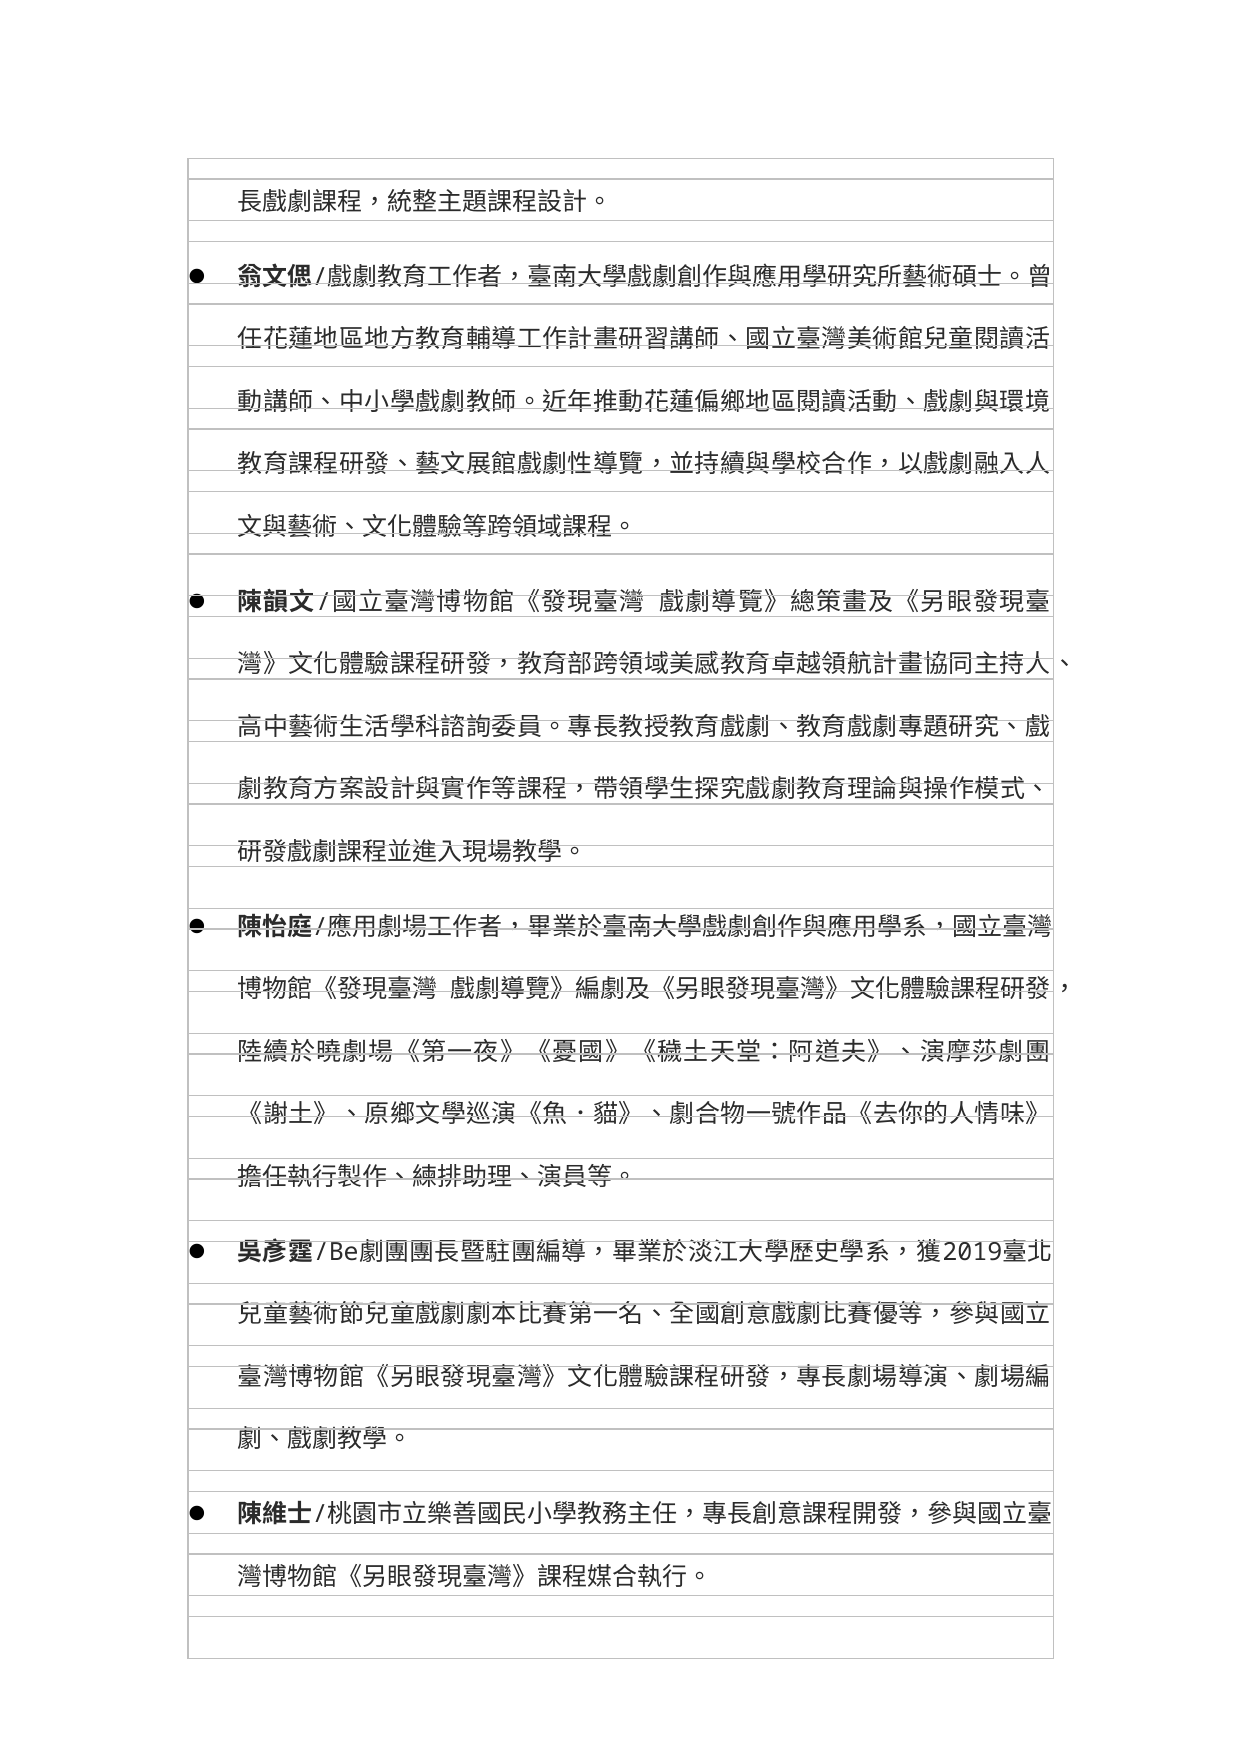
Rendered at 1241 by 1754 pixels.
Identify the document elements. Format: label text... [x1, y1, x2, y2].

list 陳怡庭/應用劇場工作者，畢業於臺南大學戲劇創作與應用學系，國立臺灣博物館《發現臺灣 戲劇導覽》編劇及《另眼發現臺灣》文化體驗課程研發，陸續於曉劇場《第一夜》《憂國》《穢土天堂：阿道夫》、演摩莎劇團《謝土》、原鄉文學巡演《魚．貓》、劇合物一號作品《去你的人情味》擔任執行製作、練排助理、演員等。 [189, 1159, 1053, 1178]
list 陳韻文/國立臺灣博物館《發現臺灣 戲劇導覽》總策畫及《另眼發現臺灣》文化體驗課程研發，教育部跨領域美感教育卓越領航計畫協同主持人、高中藝術生活學科諮詢委員。專長教授教育戲劇、教育戲劇專題研究、戲劇教育方案設計與實作等課程，帶領學生探究戲劇教育理論與操作模式、研發戲劇課程並進入現場教學。 [189, 742, 1053, 783]
list 陳怡庭/應用劇場工作者，畢業於臺南大學戲劇創作與應用學系，國立臺灣博物館《發現臺灣 戲劇導覽》編劇及《另眼發現臺灣》文化體驗課程研發，陸續於曉劇場《第一夜》《憂國》《穢土天堂：阿道夫》、演摩莎劇團《謝土》、原鄉文學巡演《魚．貓》、劇合物一號作品《去你的人情味》擔任執行製作、練排助理、演員等。 [189, 992, 1053, 1033]
list 劇、戲劇教學。 [189, 1430, 1053, 1458]
list 翁文偲/戲劇教育工作者，臺南大學戲劇創作與應用學研究所藝術碩士。曾任花蓮地區地方教育輔導工作計畫研習講師、國立臺灣美術館兒童閱讀活動講師、中小學戲劇教師。近年推動花蓮偏鄉地區閱讀活動、戲劇與環境教育課程研發、藝文展館戲劇性導覽，並持續與學校合作，以戲劇融入人文與藝術、文化體驗等跨領域課程。 [189, 534, 1053, 545]
list 陳韻文/國立臺灣博物館《發現臺灣 戲劇導覽》總策畫及《另眼發現臺灣》文化體驗課程研發，教育部跨領域美感教育卓越領航計畫協同主持人、高中藝術生活學科諮詢委員。專長教授教育戲劇、教育戲劇專題研究、戲劇教育方案設計與實作等課程，帶領學生探究戲劇教育理論與操作模式、研發戲劇課程並進入現場教學。 [189, 659, 1053, 678]
list [189, 1471, 1053, 1491]
list 翁文偲/戲劇教育工作者，臺南大學戲劇創作與應用學研究所藝術碩士。曾任花蓮地區地方教育輔導工作計畫研習講師、國立臺灣美術館兒童閱讀活動講師、中小學戲劇教師。近年推動花蓮偏鄉地區閱讀活動、戲劇與環境教育課程研發、藝文展館戲劇性導覽，並持續與學校合作，以戲劇融入人文與藝術、文化體驗等跨領域課程。 [189, 284, 1053, 303]
list 陳怡庭/應用劇場工作者，畢業於臺南大學戲劇創作與應用學系，國立臺灣博物館《發現臺灣 戲劇導覽》編劇及《另眼發現臺灣》文化體驗課程研發，陸續於曉劇場《第一夜》《憂國》《穢土天堂：阿道夫》、演摩莎劇團《謝土》、原鄉文學巡演《魚．貓》、劇合物一號作品《去你的人情味》擔任執行製作、練排助理、演員等。 [189, 930, 1053, 970]
list 陳怡庭/應用劇場工作者，畢業於臺南大學戲劇創作與應用學系，國立臺灣博物館《發現臺灣 戲劇導覽》編劇及《另眼發現臺灣》文化體驗課程研發，陸續於曉劇場《第一夜》《憂國》《穢土天堂：阿道夫》、演摩莎劇團《謝土》、原鄉文學巡演《魚．貓》、劇合物一號作品《去你的人情味》擔任執行製作、練排助理、演員等。 [189, 883, 1053, 908]
list [189, 1534, 1053, 1553]
list 翁文偲/戲劇教育工作者，臺南大學戲劇創作與應用學研究所藝術碩士。曾任花蓮地區地方教育輔導工作計畫研習講師、國立臺灣美術館兒童閱讀活動講師、中小學戲劇教師。近年推動花蓮偏鄉地區閱讀活動、戲劇與環境教育課程研發、藝文展館戲劇性導覽，並持續與學校合作，以戲劇融入人文與藝術、文化體驗等跨領域課程。 [189, 430, 1053, 470]
list [189, 1221, 1053, 1241]
list 陳怡庭/應用劇場工作者，畢業於臺南大學戲劇創作與應用學系，國立臺灣博物館《發現臺灣 戲劇導覽》編劇及《另眼發現臺灣》文化體驗課程研發，陸續於曉劇場《第一夜》《憂國》《穢土天堂：阿道夫》、演摩莎劇團《謝土》、原鄉文學巡演《魚．貓》、劇合物一號作品《去你的人情味》擔任執行製作、練排助理、演員等。 [189, 1096, 1053, 1116]
list 陳韻文/國立臺灣博物館《發現臺灣 戲劇導覽》總策畫及《另眼發現臺灣》文化體驗課程研發，教育部跨領域美感教育卓越領航計畫協同主持人、高中藝術生活學科諮詢委員。專長教授教育戲劇、教育戲劇專題研究、戲劇教育方案設計與實作等課程，帶領學生探究戲劇教育理論與操作模式、研發戲劇課程並進入現場教學。 [189, 617, 1053, 658]
list 陳韻文/國立臺灣博物館《發現臺灣 戲劇導覽》總策畫及《另眼發現臺灣》文化體驗課程研發，教育部跨領域美感教育卓越領航計畫協同主持人、高中藝術生活學科諮詢委員。專長教授教育戲劇、教育戲劇專題研究、戲劇教育方案設計與實作等課程，帶領學生探究戲劇教育理論與操作模式、研發戲劇課程並進入現場教學。 [189, 596, 1053, 616]
list 翁文偲/戲劇教育工作者，臺南大學戲劇創作與應用學研究所藝術碩士。曾任花蓮地區地方教育輔導工作計畫研習講師、國立臺灣美術館兒童閱讀活動講師、中小學戲劇教師。近年推動花蓮偏鄉地區閱讀活動、戲劇與環境教育課程研發、藝文展館戲劇性導覽，並持續與學校合作，以戲劇融入人文與藝術、文化體驗等跨領域課程。 [189, 242, 1053, 283]
list [189, 1208, 1053, 1220]
list 陳韻文/國立臺灣博物館《發現臺灣 戲劇導覽》總策畫及《另眼發現臺灣》文化體驗課程研發，教育部跨領域美感教育卓越領航計畫協同主持人、高中藝術生活學科諮詢委員。專長教授教育戲劇、教育戲劇專題研究、戲劇教育方案設計與實作等課程，帶領學生探究戲劇教育理論與操作模式、研發戲劇課程並進入現場教學。 [189, 558, 1053, 595]
list 翁文偲/戲劇教育工作者，臺南大學戲劇創作與應用學研究所藝術碩士。曾任花蓮地區地方教育輔導工作計畫研習講師、國立臺灣美術館兒童閱讀活動講師、中小學戲劇教師。近年推動花蓮偏鄉地區閱讀活動、戲劇與環境教育課程研發、藝文展館戲劇性導覽，並持續與學校合作，以戲劇融入人文與藝術、文化體驗等跨領域課程。 [189, 492, 1053, 533]
list [189, 1346, 1053, 1366]
list 翁文偲/戲劇教育工作者，臺南大學戲劇創作與應用學研究所藝術碩士。曾任花蓮地區地方教育輔導工作計畫研習講師、國立臺灣美術館兒童閱讀活動講師、中小學戲劇教師。近年推動花蓮偏鄉地區閱讀活動、戲劇與環境教育課程研發、藝文展館戲劇性導覽，並持續與學校合作，以戲劇融入人文與藝術、文化體驗等跨領域課程。 [189, 233, 1053, 241]
list 陳韻如/桃園市藝術輔導團專任輔導員，國立臺北教育大學課程與教學傳播科技研究所博士，英國Exeter 大學戲劇與創造性藝術教育碩士，專長戲劇課程，統整主題課程設計。 [237, 159, 1053, 178]
list 翁文偲/戲劇教育工作者，臺南大學戲劇創作與應用學研究所藝術碩士。曾任花蓮地區地方教育輔導工作計畫研習講師、國立臺灣美術館兒童閱讀活動講師、中小學戲劇教師。近年推動花蓮偏鄉地區閱讀活動、戲劇與環境教育課程研發、藝文展館戲劇性導覽，並持續與學校合作，以戲劇融入人文與藝術、文化體驗等跨領域課程。 [189, 305, 1053, 345]
list 陳怡庭/應用劇場工作者，畢業於臺南大學戲劇創作與應用學系，國立臺灣博物館《發現臺灣 戲劇導覽》編劇及《另眼發現臺灣》文化體驗課程研發，陸續於曉劇場《第一夜》《憂國》《穢土天堂：阿道夫》、演摩莎劇團《謝土》、原鄉文學巡演《魚．貓》、劇合物一號作品《去你的人情味》擔任執行製作、練排助理、演員等。 [189, 1180, 1053, 1195]
list 陳韻文/國立臺灣博物館《發現臺灣 戲劇導覽》總策畫及《另眼發現臺灣》文化體驗課程研發，教育部跨領域美感教育卓越領航計畫協同主持人、高中藝術生活學科諮詢委員。專長教授教育戲劇、教育戲劇專題研究、戲劇教育方案設計與實作等課程，帶領學生探究戲劇教育理論與操作模式、研發戲劇課程並進入現場教學。 [189, 846, 1053, 866]
list 陳韻文/國立臺灣博物館《發現臺灣 戲劇導覽》總策畫及《另眼發現臺灣》文化體驗課程研發，教育部跨領域美感教育卓越領航計畫協同主持人、高中藝術生活學科諮詢委員。專長教授教育戲劇、教育戲劇專題研究、戲劇教育方案設計與實作等課程，帶領學生探究戲劇教育理論與操作模式、研發戲劇課程並進入現場教學。 [189, 680, 1053, 720]
list 陳怡庭/應用劇場工作者，畢業於臺南大學戲劇創作與應用學系，國立臺灣博物館《發現臺灣 戲劇導覽》編劇及《另眼發現臺灣》文化體驗課程研發，陸續於曉劇場《第一夜》《憂國》《穢土天堂：阿道夫》、演摩莎劇團《謝土》、原鄉文學巡演《魚．貓》、劇合物一號作品《去你的人情味》擔任執行製作、練排助理、演員等。 [189, 971, 1053, 991]
list 翁文偲/戲劇教育工作者，臺南大學戲劇創作與應用學研究所藝術碩士。曾任花蓮地區地方教育輔導工作計畫研習講師、國立臺灣美術館兒童閱讀活動講師、中小學戲劇教師。近年推動花蓮偏鄉地區閱讀活動、戲劇與環境教育課程研發、藝文展館戲劇性導覽，並持續與學校合作，以戲劇融入人文與藝術、文化體驗等跨領域課程。 [189, 409, 1053, 428]
list 陳維士/桃園市立樂善國民小學教務主任，專長創意課程開發，參與國立臺 [189, 1492, 1053, 1533]
list 陳怡庭/應用劇場工作者，畢業於臺南大學戲劇創作與應用學系，國立臺灣博物館《發現臺灣 戲劇導覽》編劇及《另眼發現臺灣》文化體驗課程研發，陸續於曉劇場《第一夜》《憂國》《穢土天堂：阿道夫》、演摩莎劇團《謝土》、原鄉文學巡演《魚．貓》、劇合物一號作品《去你的人情味》擔任執行製作、練排助理、演員等。 [189, 1034, 1053, 1053]
list 兒童藝術節兒童戲劇劇本比賽第一名、全國創意戲劇比賽優等，參與國立 [189, 1305, 1053, 1345]
list 陳怡庭/應用劇場工作者，畢業於臺南大學戲劇創作與應用學系，國立臺灣博物館《發現臺灣 戲劇導覽》編劇及《另眼發現臺灣》文化體驗課程研發，陸續於曉劇場《第一夜》《憂國》《穢土天堂：阿道夫》、演摩莎劇團《謝土》、原鄉文學巡演《魚．貓》、劇合物一號作品《去你的人情味》擔任執行製作、練排助理、演員等。 [189, 1117, 1053, 1158]
list [189, 1284, 1053, 1303]
list 陳怡庭/應用劇場工作者，畢業於臺南大學戲劇創作與應用學系，國立臺灣博物館《發現臺灣 戲劇導覽》編劇及《另眼發現臺灣》文化體驗課程研發，陸續於曉劇場《第一夜》《憂國》《穢土天堂：阿道夫》、演摩莎劇團《謝土》、原鄉文學巡演《魚．貓》、劇合物一號作品《去你的人情味》擔任執行製作、練排助理、演員等。 [189, 1055, 1053, 1095]
list 翁文偲/戲劇教育工作者，臺南大學戲劇創作與應用學研究所藝術碩士。曾任花蓮地區地方教育輔導工作計畫研習講師、國立臺灣美術館兒童閱讀活動講師、中小學戲劇教師。近年推動花蓮偏鄉地區閱讀活動、戲劇與環境教育課程研發、藝文展館戲劇性導覽，並持續與學校合作，以戲劇融入人文與藝術、文化體驗等跨領域課程。 [189, 471, 1053, 491]
list 吳彥霆/Be劇團團長暨駐團編導，畢業於淡江大學歷史學系，獲2019臺北 [189, 1242, 1053, 1283]
list 陳韻文/國立臺灣博物館《發現臺灣 戲劇導覽》總策畫及《另眼發現臺灣》文化體驗課程研發，教育部跨領域美感教育卓越領航計畫協同主持人、高中藝術生活學科諮詢委員。專長教授教育戲劇、教育戲劇專題研究、戲劇教育方案設計與實作等課程，帶領學生探究戲劇教育理論與操作模式、研發戲劇課程並進入現場教學。 [189, 805, 1053, 845]
list 臺灣博物館《另眼發現臺灣》文化體驗課程研發，專長劇場導演、劇場編 [189, 1367, 1053, 1408]
list 翁文偲/戲劇教育工作者，臺南大學戲劇創作與應用學研究所藝術碩士。曾任花蓮地區地方教育輔導工作計畫研習講師、國立臺灣美術館兒童閱讀活動講師、中小學戲劇教師。近年推動花蓮偏鄉地區閱讀活動、戲劇與環境教育課程研發、藝文展館戲劇性導覽，並持續與學校合作，以戲劇融入人文與藝術、文化體驗等跨領域課程。 [189, 346, 1053, 366]
list 陳韻文/國立臺灣博物館《發現臺灣 戲劇導覽》總策畫及《另眼發現臺灣》文化體驗課程研發，教育部跨領域美感教育卓越領航計畫協同主持人、高中藝術生活學科諮詢委員。專長教授教育戲劇、教育戲劇專題研究、戲劇教育方案設計與實作等課程，帶領學生探究戲劇教育理論與操作模式、研發戲劇課程並進入現場教學。 [189, 784, 1053, 803]
list [189, 1409, 1053, 1428]
list 陳怡庭/應用劇場工作者，畢業於臺南大學戲劇創作與應用學系，國立臺灣博物館《發現臺灣 戲劇導覽》編劇及《另眼發現臺灣》文化體驗課程研發，陸續於曉劇場《第一夜》《憂國》《穢土天堂：阿道夫》、演摩莎劇團《謝土》、原鄉文學巡演《魚．貓》、劇合物一號作品《去你的人情味》擔任執行製作、練排助理、演員等。 [189, 909, 1053, 928]
list 陳韻文/國立臺灣博物館《發現臺灣 戲劇導覽》總策畫及《另眼發現臺灣》文化體驗課程研發，教育部跨領域美感教育卓越領航計畫協同主持人、高中藝術生活學科諮詢委員。專長教授教育戲劇、教育戲劇專題研究、戲劇教育方案設計與實作等課程，帶領學生探究戲劇教育理論與操作模式、研發戲劇課程並進入現場教學。 [189, 721, 1053, 741]
list 翁文偲/戲劇教育工作者，臺南大學戲劇創作與應用學研究所藝術碩士。曾任花蓮地區地方教育輔導工作計畫研習講師、國立臺灣美術館兒童閱讀活動講師、中小學戲劇教師。近年推動花蓮偏鄉地區閱讀活動、戲劇與環境教育課程研發、藝文展館戲劇性導覽，並持續與學校合作，以戲劇融入人文與藝術、文化體驗等跨領域課程。 [189, 367, 1053, 408]
list 陳韻如/桃園市藝術輔導團專任輔導員，國立臺北教育大學課程與教學傳播科技研究所博士，英國Exeter 大學戲劇與創造性藝術教育碩士，專長戲劇課程，統整主題課程設計。 [237, 180, 1053, 220]
list 灣博物館《另眼發現臺灣》課程媒合執行。 [189, 1555, 1053, 1595]
